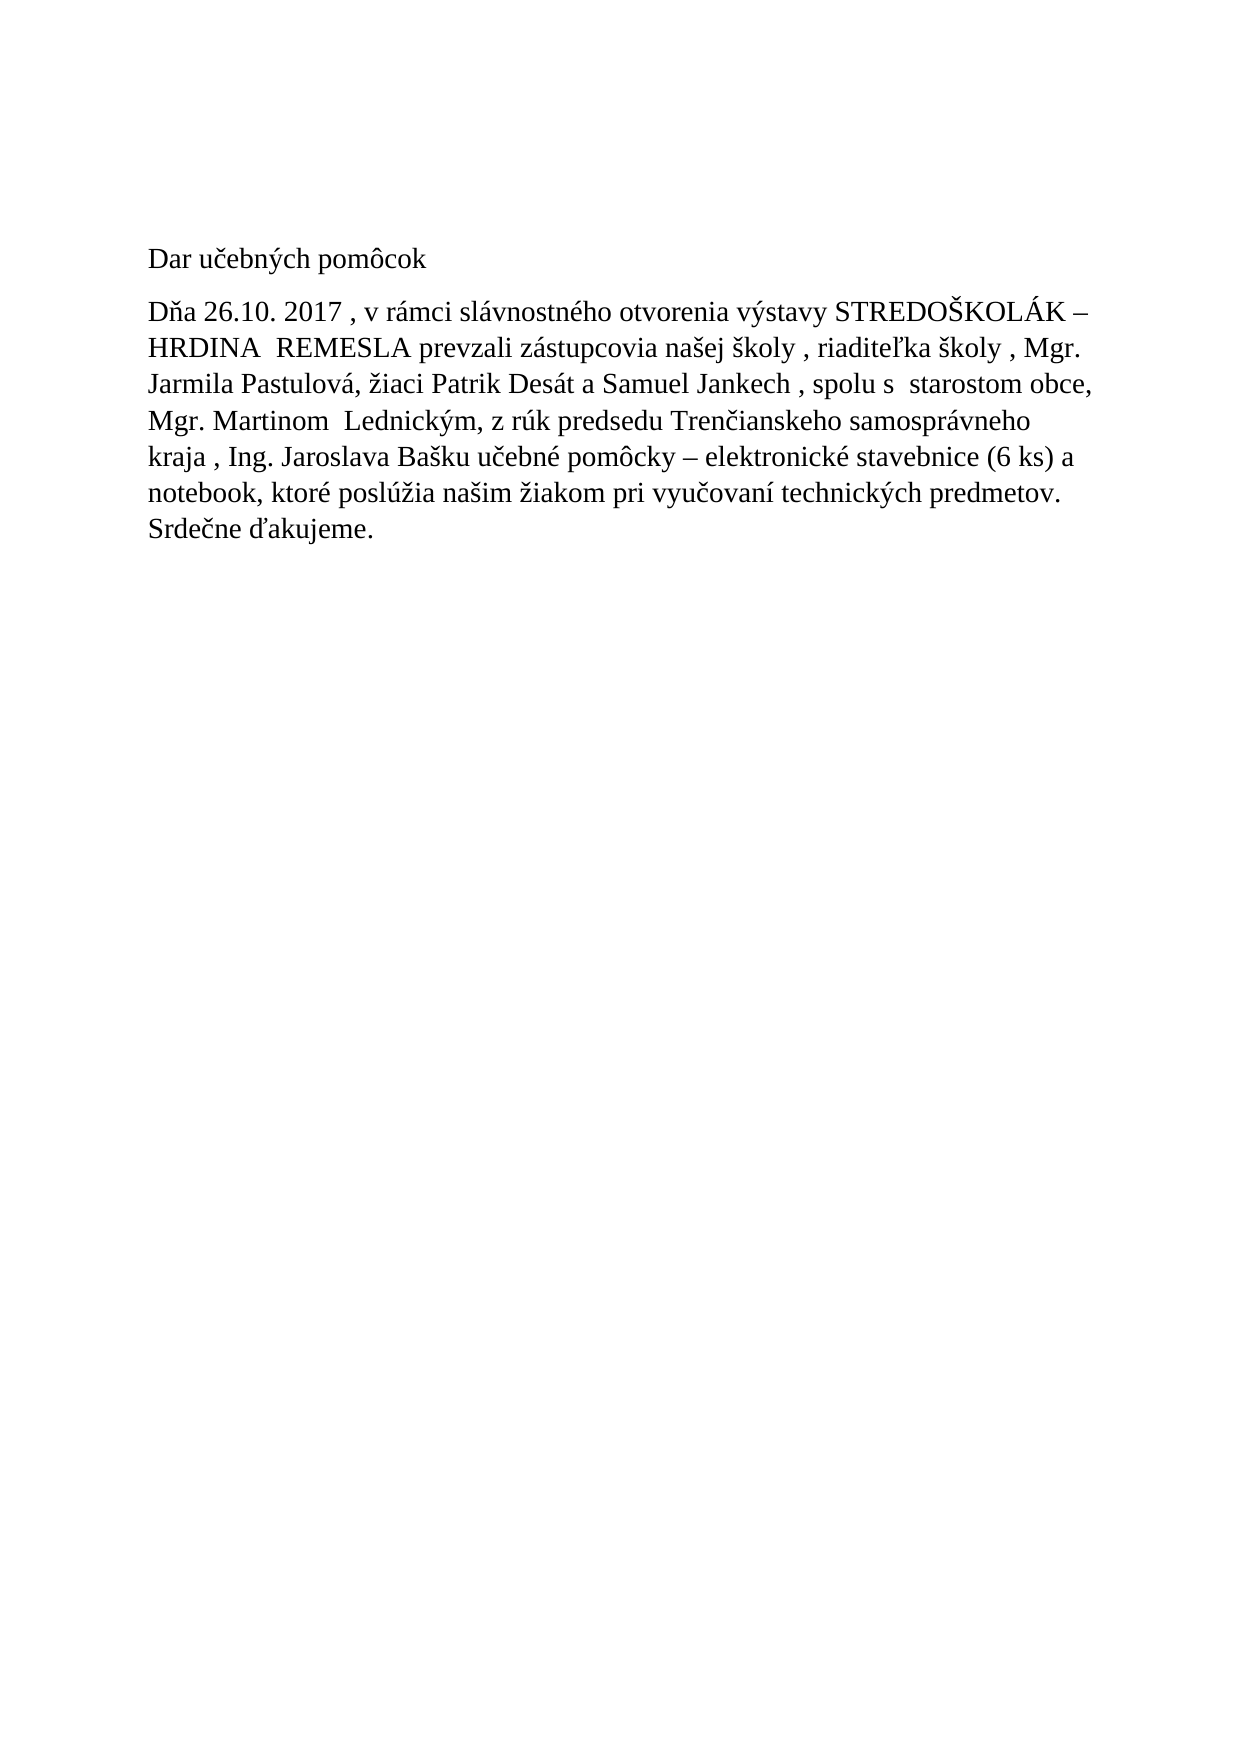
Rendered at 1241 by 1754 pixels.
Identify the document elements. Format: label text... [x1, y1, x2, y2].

text Dar učebných pomôcok [148, 241, 1093, 275]
text Dňa 26.10. 2017 , v rámci slávnostného otvorenia výstavy STREDOŠKOLÁK – HRDINA REMESLA prevzali zástupcovia našej školy , riaditeľka školy , Mgr. Jarmila Pastulová, žiaci Patrik Desát a Samuel Jankech , spolu s starostom obce, Mgr. Martinom Lednickým, z rúk predsedu Trenčianskeho samosprávneho kraja , Ing. Jaroslava Bašku učebné pomôcky – elektronické stavebnice (6 ks) a notebook, ktoré poslúžia našim žiakom pri vyučovaní technických predmetov. Srdečne ďakujeme. [148, 294, 1093, 544]
